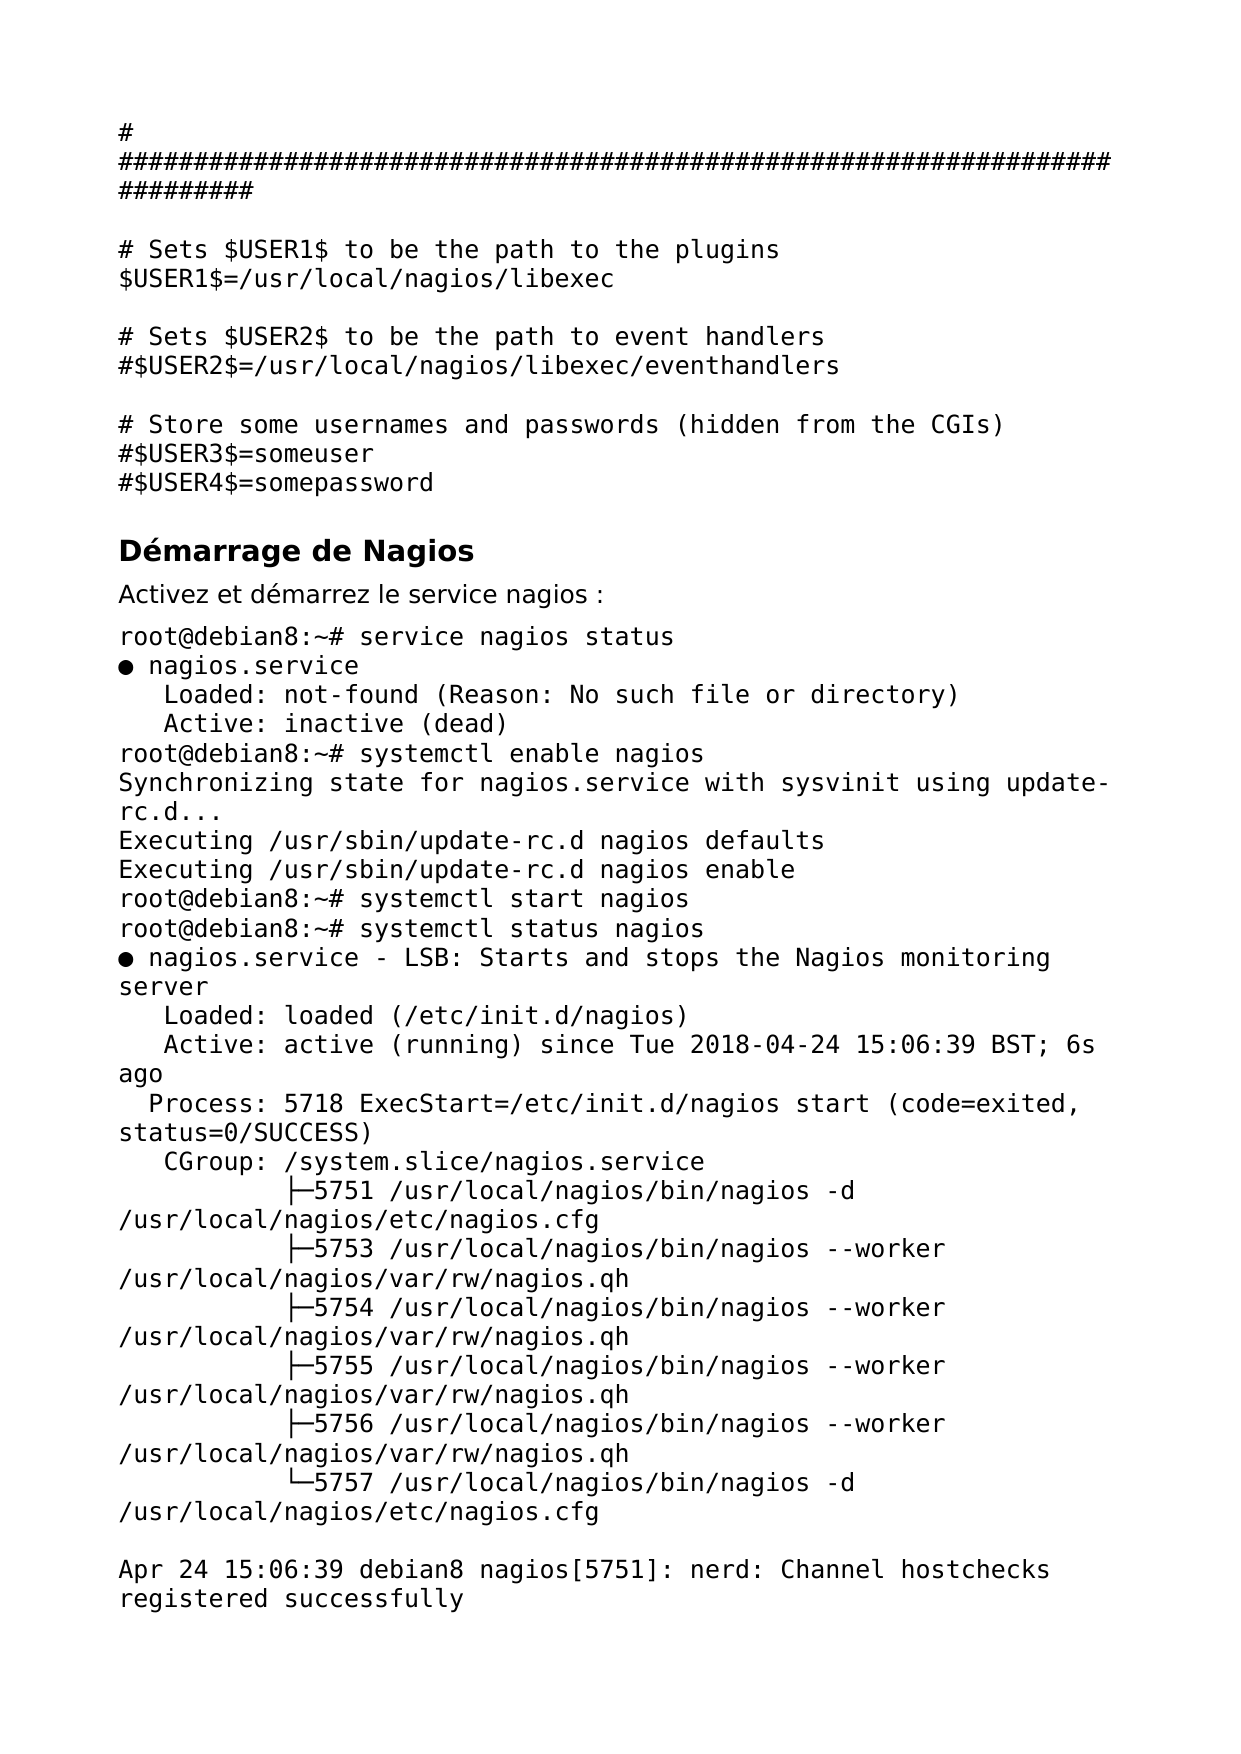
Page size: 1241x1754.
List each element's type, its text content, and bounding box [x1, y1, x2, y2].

subtitle Démarrage de Nagios [118, 534, 1122, 568]
text root@debian8:~# service nagios status ● nagios.service Loaded: not-found (Reason: No such file or directory) Active: inactive (dead) root@debian8:~# systemctl enable nagios Synchronizing state for nagios.service with sysvinit using update-rc.d... Executing /usr/sbin/update-rc.d nagios defaults Executing /usr/sbin/update-rc.d nagios enable root@debian8:~# systemctl start nagios root@debian8:~# systemctl status nagios ● nagios.service - LSB: Starts and stops the Nagios monitoring server Loaded: loaded (/etc/init.d/nagios) Active: active (running) since Tue 2018-04-24 15:06:39 BST; 6s ago Process: 5718 ExecStart=/etc/init.d/nagios start (code=exited, status=0/SUCCESS) CGroup: /system.slice/nagios.service ├─5751 /usr/local/nagios/bin/nagios -d /usr/local/nagios/etc/nagios.cfg ├─5753 /usr/local/nagios/bin/nagios --worker /usr/local/nagios/var/rw/nagios.qh ├─5754 /usr/local/nagios/bin/nagios --worker /usr/local/nagios/var/rw/nagios.qh ├─5755 /usr/local/nagios/bin/nagios --worker /usr/local/nagios/var/rw/nagios.qh ├─5756 /usr/local/nagios/bin/nagios --worker /usr/local/nagios/var/rw/nagios.qh └─5757 /usr/local/nagios/bin/nagios -d /usr/local/nagios/etc/nagios.cfg Apr 24 15:06:39 debian8 nagios[5751]: nerd: Channel hostchecks registered successfully [118, 622, 1122, 1614]
text Activez et démarrez le service nagios : [118, 581, 1122, 610]
text # ########################################################################### # Sets $USER1$ to be the path to the plugins $USER1$=/usr/local/nagios/libexec # Sets $USER2$ to be the path to event handlers #$USER2$=/usr/local/nagios/libexec/eventhandlers # Store some usernames and passwords (hidden from the CGIs) #$USER3$=someuser #$USER4$=somepassword [118, 118, 1122, 497]
